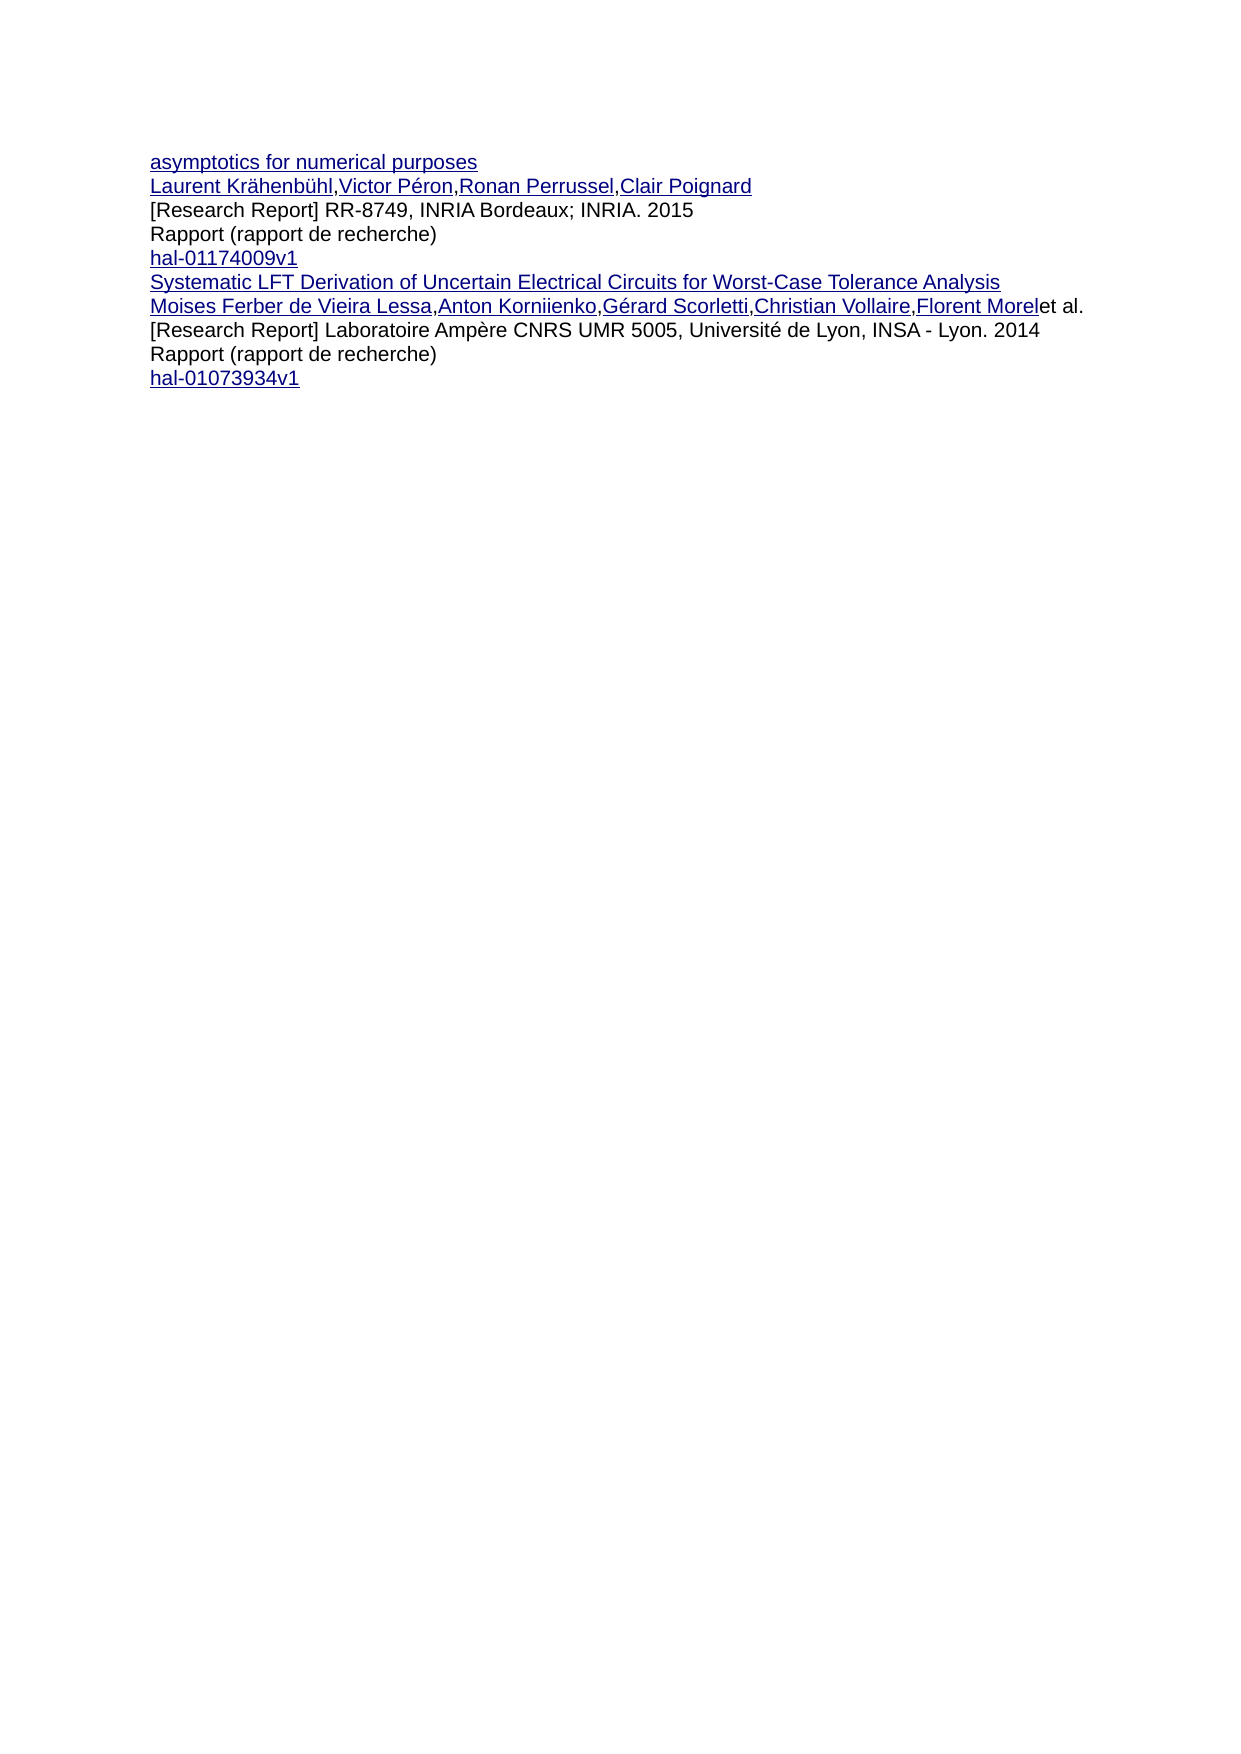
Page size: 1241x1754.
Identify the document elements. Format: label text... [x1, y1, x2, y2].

table_cell asymptotics for numerical purposes Laurent Krähenbühl,Victor Péron,Ronan Perrussel,Clair Poignard [Research Report] RR-8749, INRIA Bordeaux; INRIA. 2015 Rapport (rapport de recherche) hal-01174009v1 [150, 150, 1090, 270]
table_cell Systematic LFT Derivation of Uncertain Electrical Circuits for Worst-Case Tolerance Analysis Moises Ferber de Vieira Lessa,Anton Korniienko,Gérard Scorletti,Christian Vollaire,Florent Morelet al. [Research Report] Laboratoire Ampère CNRS UMR 5005, Université de Lyon, INSA - Lyon. 2014 Rapport (rapport de recherche) hal-01073934v1 [150, 270, 1090, 389]
